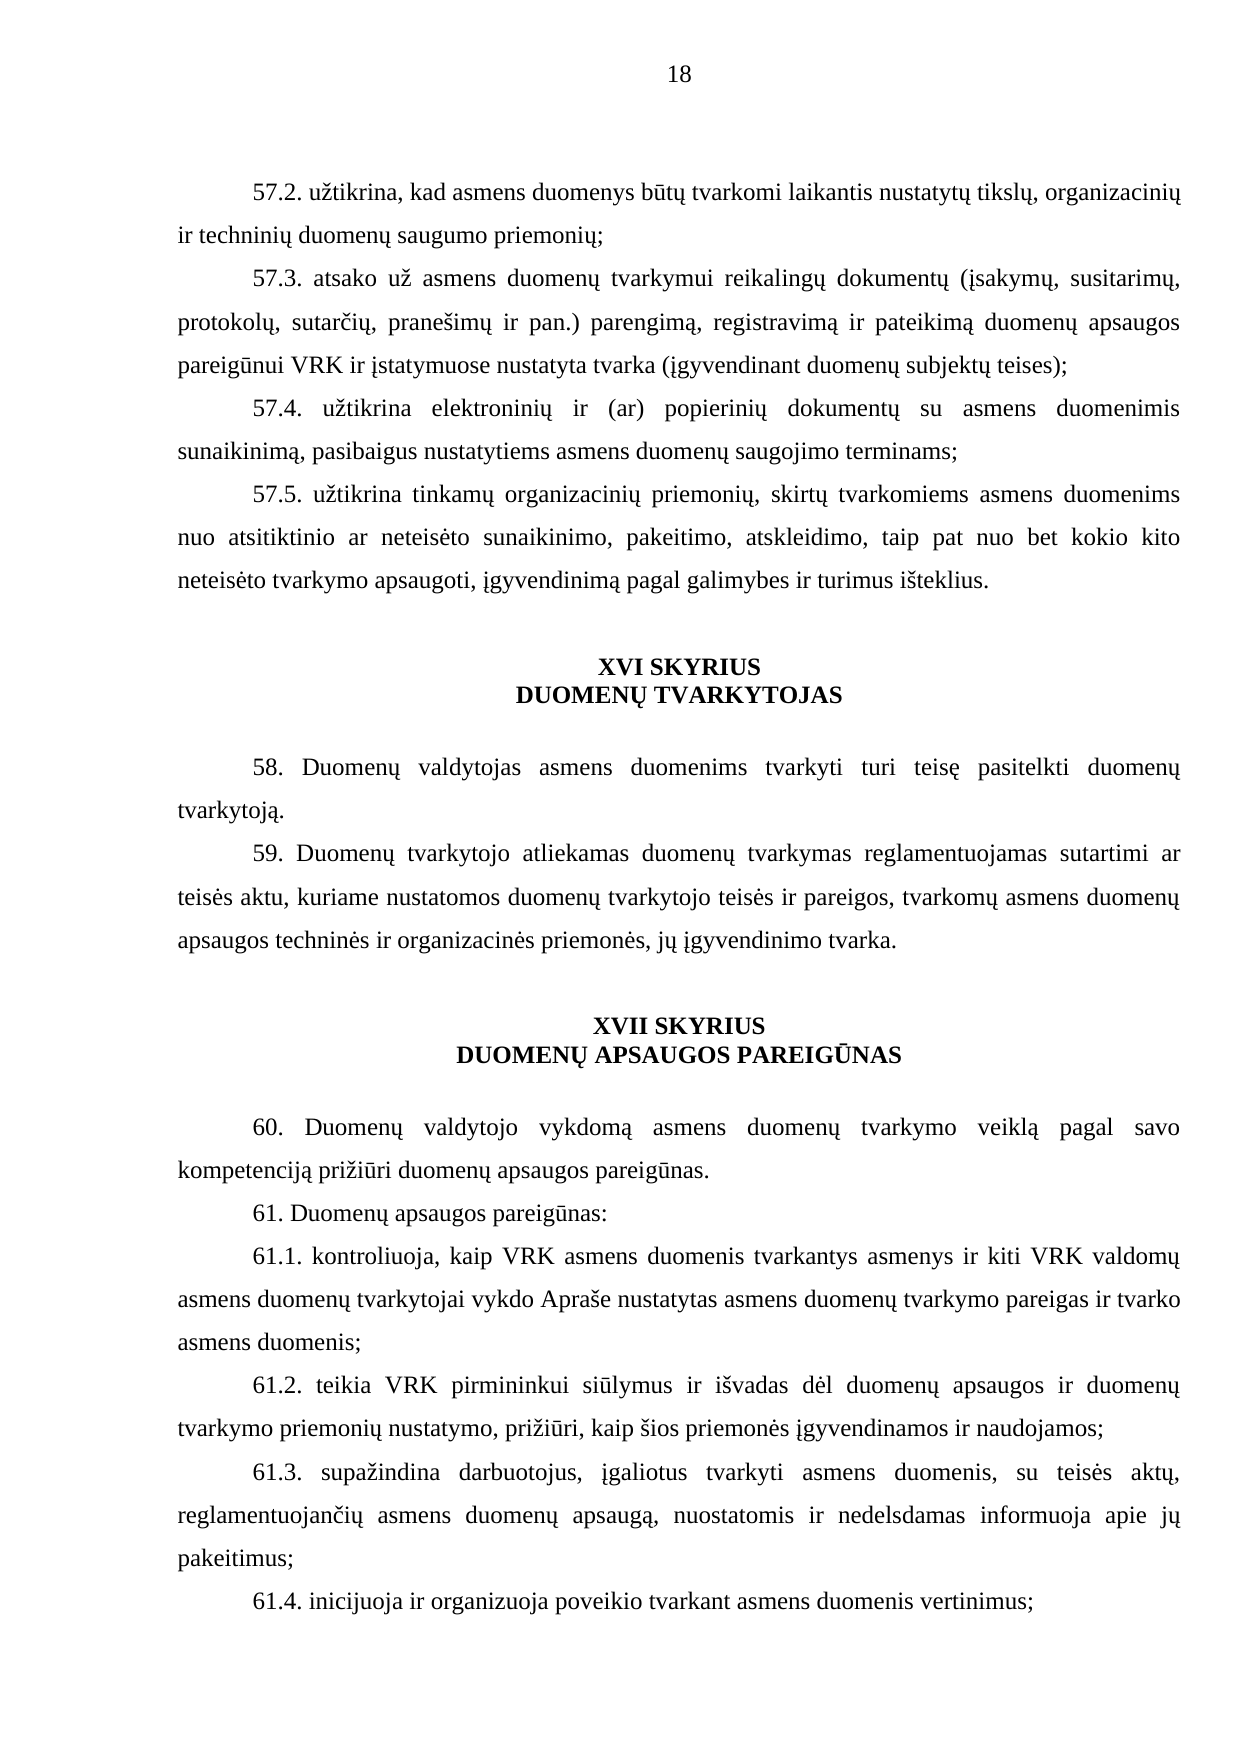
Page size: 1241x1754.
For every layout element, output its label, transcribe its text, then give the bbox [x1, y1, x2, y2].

text 57.4. užtikrina elektroninių ir (ar) popierinių dokumentų su asmens duomenimis sunaikinimą, pasibaigus nustatytiems asmens duomenų saugojimo terminams; [177, 393, 1181, 465]
text 59. Duomenų tvarkytojo atliekamas duomenų tvarkymas reglamentuojamas sutartimi ar teisės aktu, kuriame nustatomos duomenų tvarkytojo teisės ir pareigos, tvarkomų asmens duomenų apsaugos techninės ir organizacinės priemonės, jų įgyvendinimo tvarka. [177, 838, 1181, 953]
text XVI SKYRIUS [177, 652, 1181, 680]
text 58. Duomenų valdytojas asmens duomenims tvarkyti turi teisę pasitelkti duomenų tvarkytoją. [177, 752, 1181, 824]
text DUOMENŲ TVARKYTOJAS [177, 680, 1181, 709]
text 61.3. supažindina darbuotojus, įgaliotus tvarkyti asmens duomenis, su teisės aktų, reglamentuojančių asmens duomenų apsaugą, nuostatomis ir nedelsdamas informuoja apie jų pakeitimus; [177, 1457, 1181, 1572]
text 57.5. užtikrina tinkamų organizacinių priemonių, skirtų tvarkomiems asmens duomenims nuo atsitiktinio ar neteisėto sunaikinimo, pakeitimo, atskleidimo, taip pat nuo bet kokio kito neteisėto tvarkymo apsaugoti, įgyvendinimą pagal galimybes ir turimus išteklius. [177, 479, 1181, 594]
text DUOMENŲ APSAUGOS PAREIGŪNAS [177, 1040, 1181, 1068]
text 60. Duomenų valdytojo vykdomą asmens duomenų tvarkymo veiklą pagal savo kompetenciją prižiūri duomenų apsaugos pareigūnas. [177, 1112, 1181, 1183]
text 57.3. atsako už asmens duomenų tvarkymui reikalingų dokumentų (įsakymų, susitarimų, protokolų, sutarčių, pranešimų ir pan.) parengimą, registravimą ir pateikimą duomenų apsaugos pareigūnui VRK ir įstatymuose nustatyta tvarka (įgyvendinant duomenų subjektų teises); [177, 263, 1181, 378]
text 61. Duomenų apsaugos pareigūnas: [177, 1198, 1181, 1227]
text 61.1. kontroliuoja, kaip VRK asmens duomenis tvarkantys asmenys ir kiti VRK valdomų asmens duomenų tvarkytojai vykdo Apraše nustatytas asmens duomenų tvarkymo pareigas ir tvarko asmens duomenis; [177, 1241, 1181, 1356]
text 61.4. inicijuoja ir organizuoja poveikio tvarkant asmens duomenis vertinimus; [177, 1586, 1181, 1615]
text 61.2. teikia VRK pirmininkui siūlymus ir išvadas dėl duomenų apsaugos ir duomenų tvarkymo priemonių nustatymo, prižiūri, kaip šios priemonės įgyvendinamos ir naudojamos; [177, 1370, 1181, 1442]
text 57.2. užtikrina, kad asmens duomenys būtų tvarkomi laikantis nustatytų tikslų, organizacinių ir techninių duomenų saugumo priemonių; [177, 177, 1181, 249]
text XVII SKYRIUS [177, 1011, 1181, 1040]
